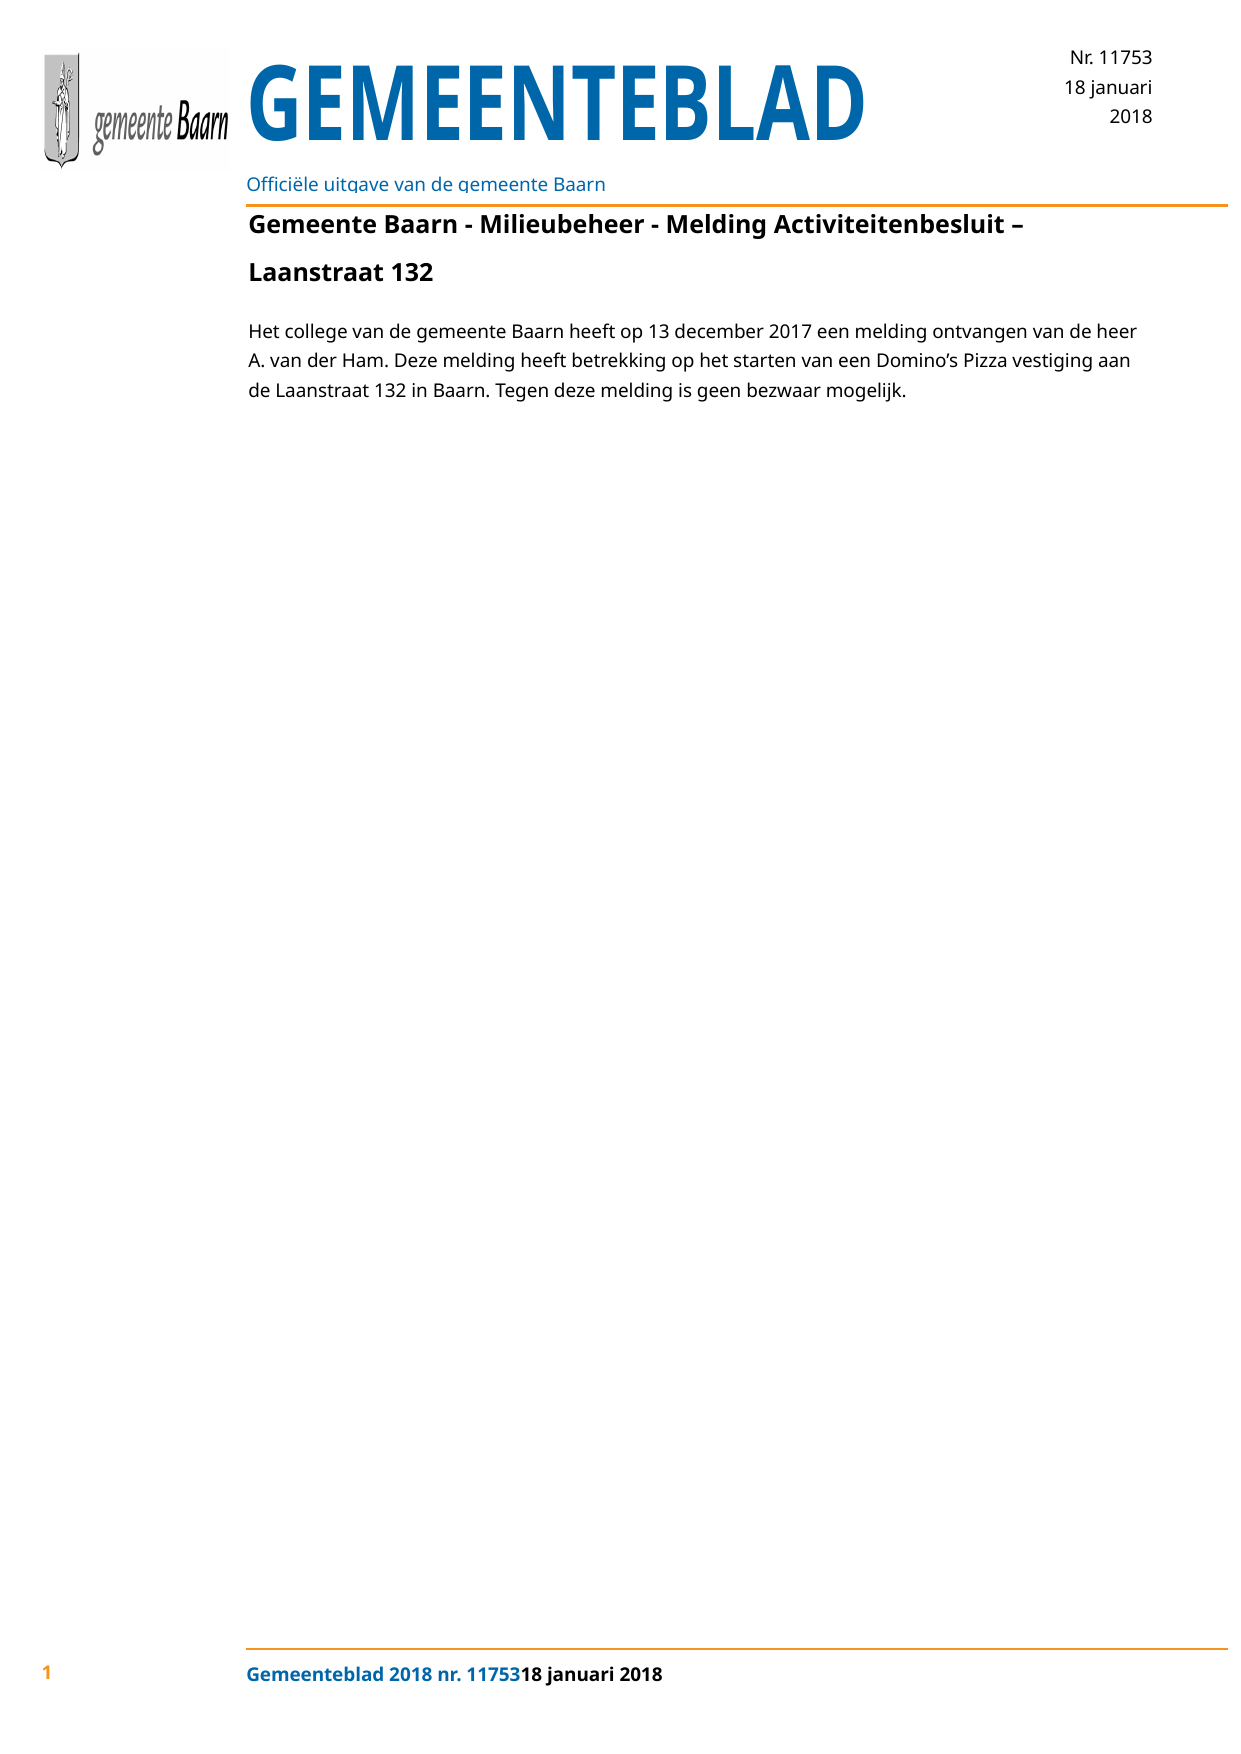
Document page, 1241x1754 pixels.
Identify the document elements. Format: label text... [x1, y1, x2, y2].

picture [41, 47, 231, 172]
text Het college van de gemeente Baarn heeft op 13 december 2017 een melding ontvangen van de heer A. van der Ham. Deze melding heeft betrekking op het starten van een Domino’s Pizza vestiging aan de Laanstraat 132 in Baarn. Tegen deze melding is geen bezwaar mogelijk. [248, 318, 1152, 403]
text Gemeente Baarn - Milieubeheer - Melding Activiteitenbesluit – Laanstraat 132 [248, 207, 1152, 288]
